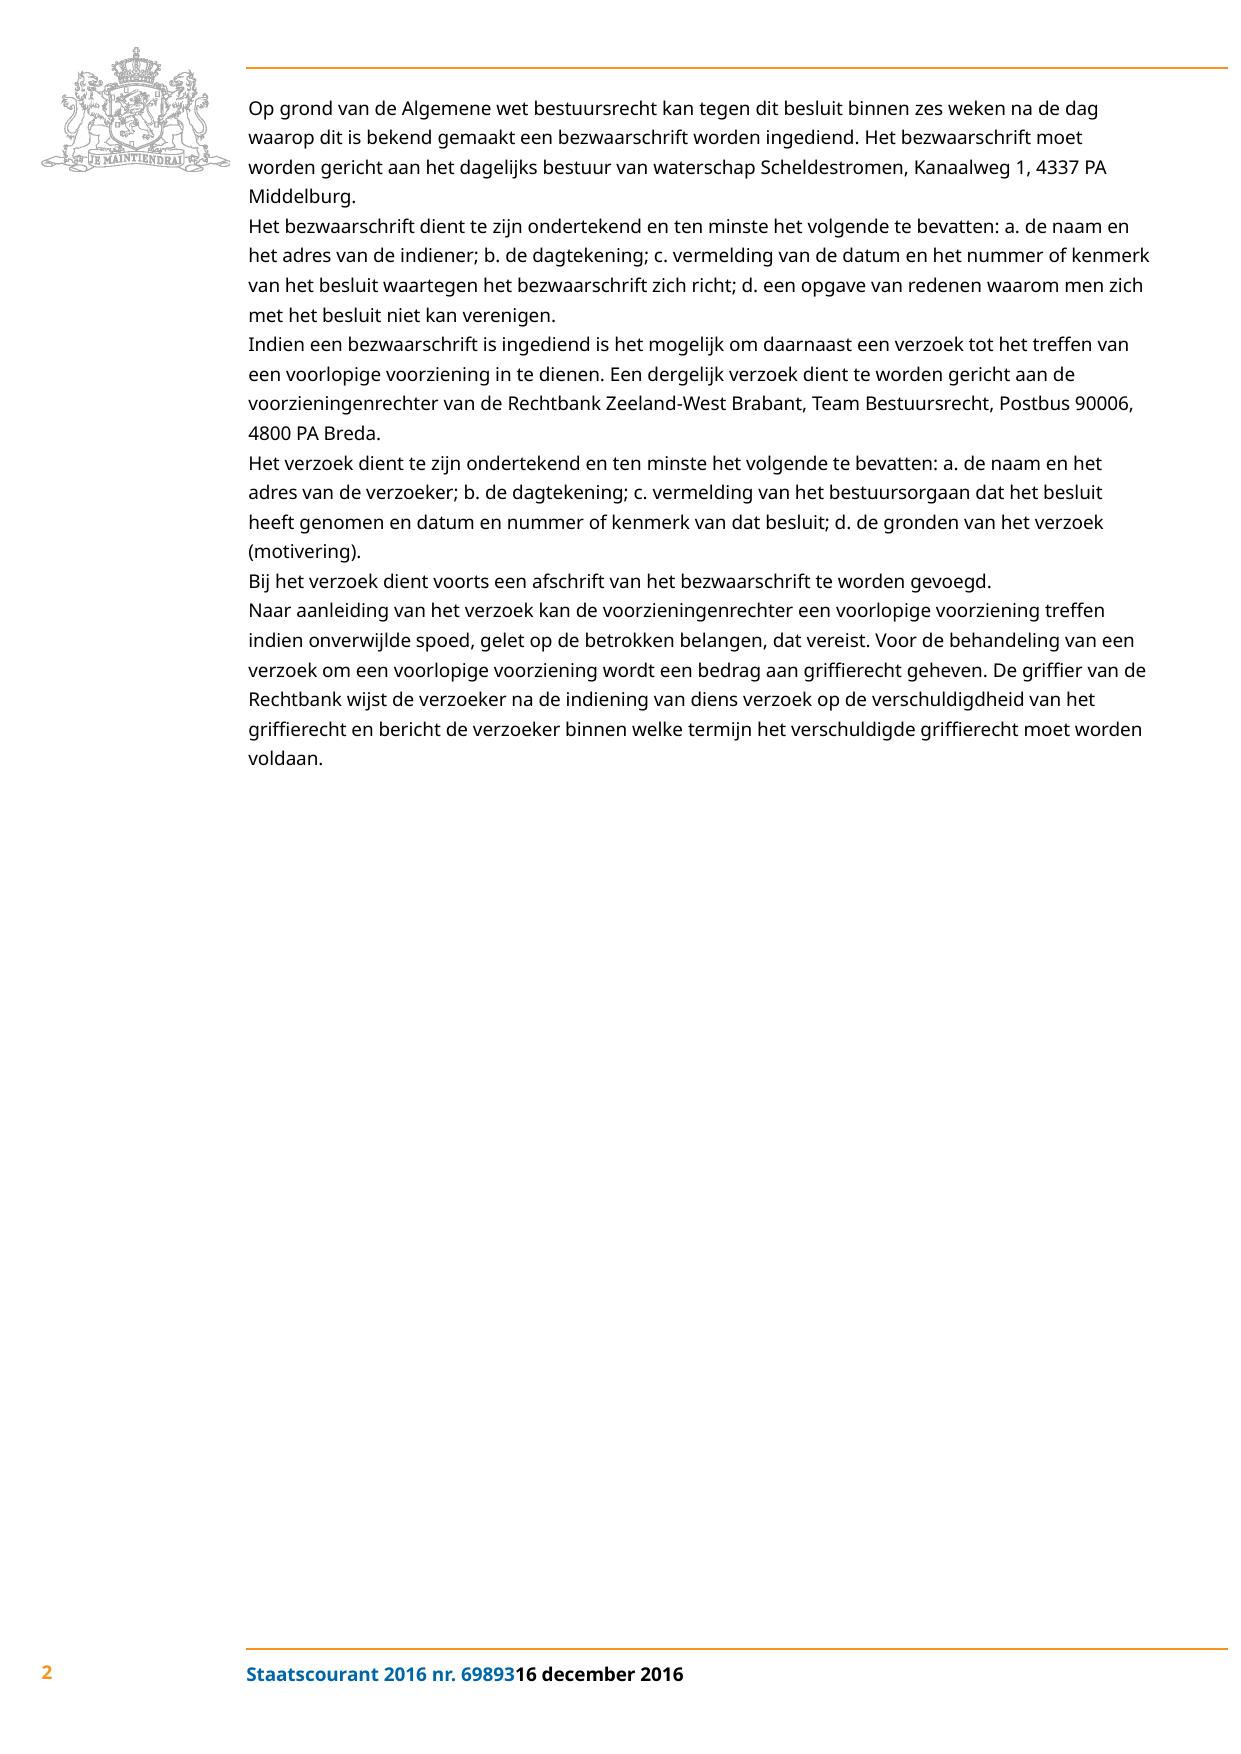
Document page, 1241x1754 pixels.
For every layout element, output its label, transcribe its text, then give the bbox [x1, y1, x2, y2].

text Het bezwaarschrift dient te zijn ondertekend en ten minste het volgende te bevatten: a. de naam en het adres van de indiener; b. de dagtekening; c. vermelding van de datum en het nummer of kenmerk van het besluit waartegen het bezwaarschrift zich richt; d. een opgave van redenen waarom men zich met het besluit niet kan verenigen. [248, 213, 1152, 328]
picture [41, 47, 231, 172]
text Op grond van de Algemene wet bestuursrecht kan tegen dit besluit binnen zes weken na de dag waarop dit is bekend gemaakt een bezwaarschrift worden ingediend. Het bezwaarschrift moet worden gericht aan het dagelijks bestuur van waterschap Scheldestromen, Kanaalweg 1, 4337 PA Middelburg. [248, 95, 1152, 209]
text Indien een bezwaarschrift is ingediend is het mogelijk om daarnaast een verzoek tot het treffen van een voorlopige voorziening in te dienen. Een dergelijk verzoek dient te worden gericht aan de voorzieningenrechter van de Rechtbank Zeeland-West Brabant, Team Bestuursrecht, Postbus 90006, 4800 PA Breda. [248, 331, 1152, 446]
text Bij het verzoek dient voorts een afschrift van het bezwaarschrift te worden gevoegd. [248, 568, 1152, 594]
text Naar aanleiding van het verzoek kan de voorzieningenrechter een voorlopige voorziening treffen indien onverwijlde spoed, gelet op de betrokken belangen, dat vereist. Voor de behandeling van een verzoek om een voorlopige voorziening wordt een bedrag aan griffierecht geheven. De griffier van de Rechtbank wijst de verzoeker na de indiening van diens verzoek op de verschuldigdheid van het griffierecht en bericht de verzoeker binnen welke termijn het verschuldigde griffierecht moet worden voldaan. [248, 598, 1152, 771]
text Het verzoek dient te zijn ondertekend en ten minste het volgende te bevatten: a. de naam en het adres van de verzoeker; b. de dagtekening; c. vermelding van het bestuursorgaan dat het besluit heeft genomen en datum en nummer of kenmerk van dat besluit; d. de gronden van het verzoek (motivering). [248, 450, 1152, 564]
